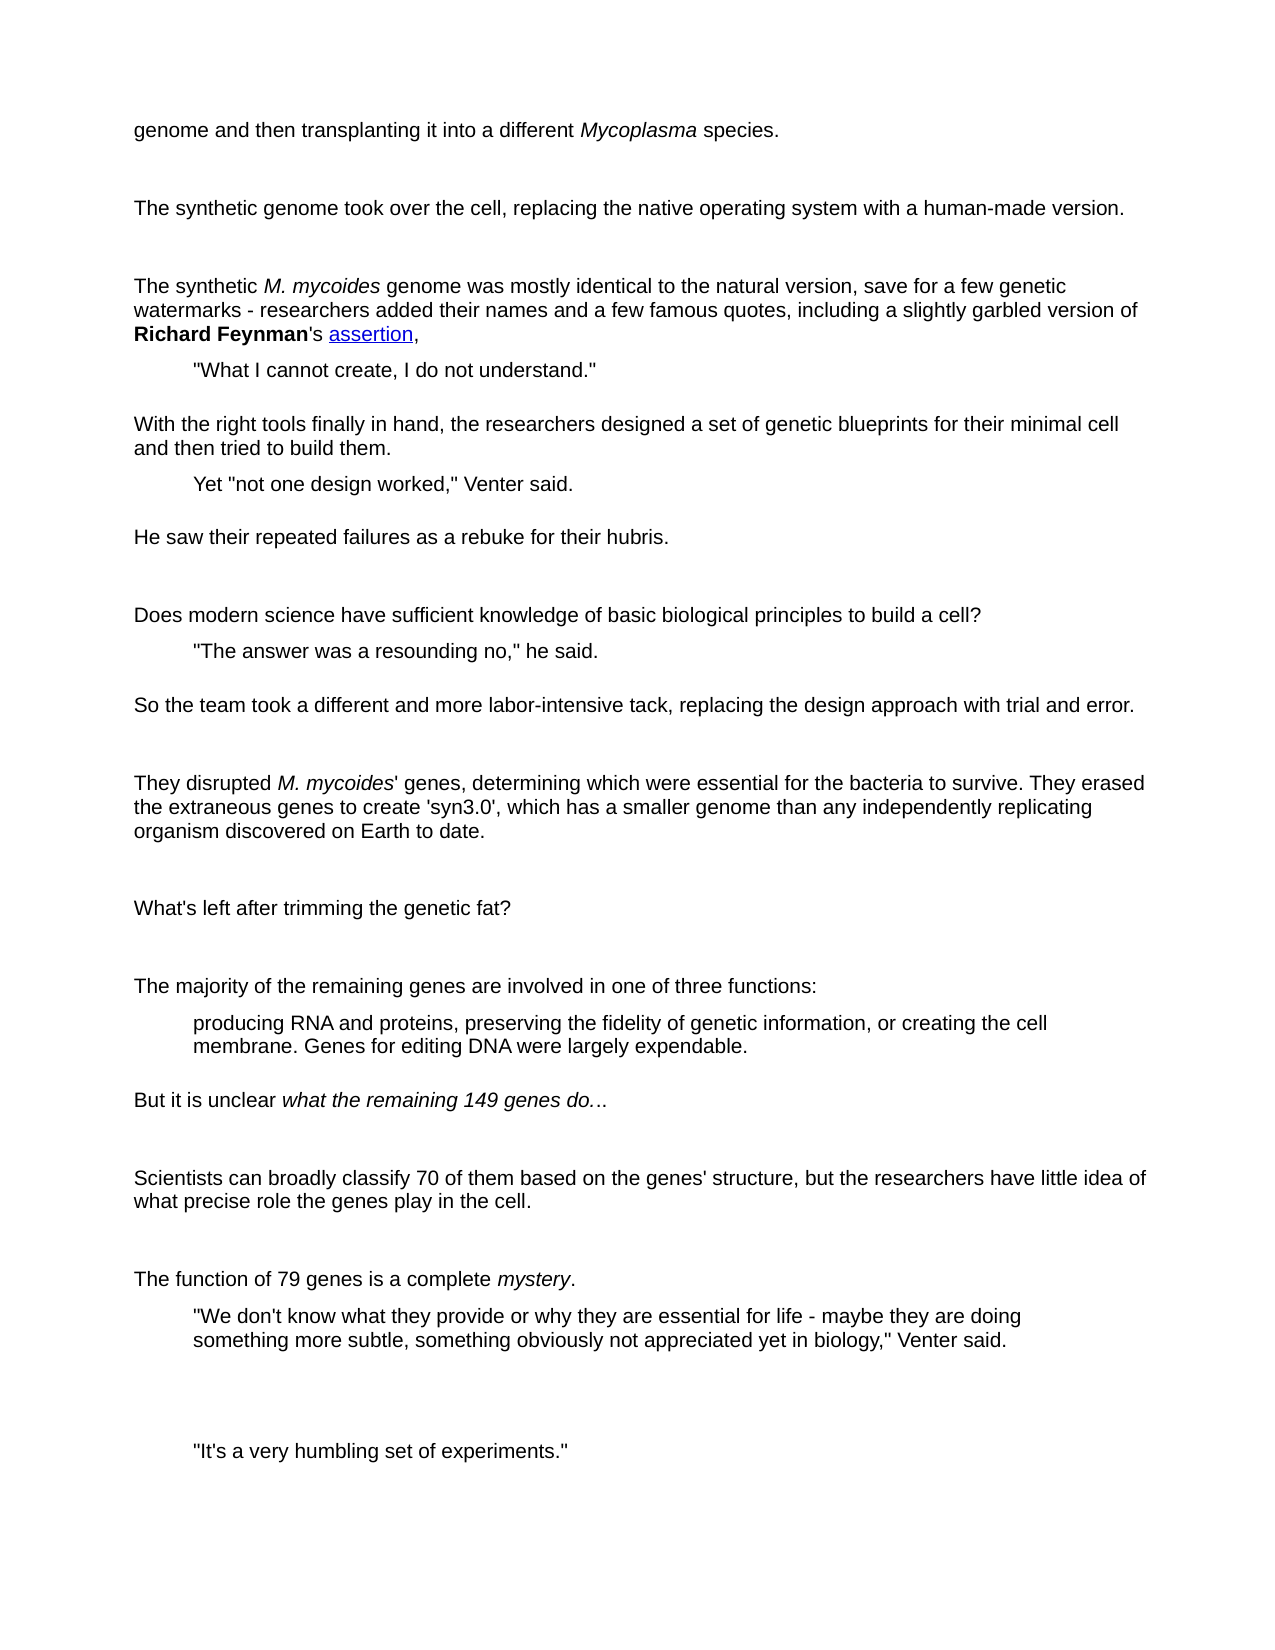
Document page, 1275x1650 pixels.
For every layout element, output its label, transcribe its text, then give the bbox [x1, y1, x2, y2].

text The function of 79 genes is a complete mystery. [134, 1267, 1147, 1291]
text The majority of the remaining genes are involved in one of three functions: [134, 974, 1147, 998]
text "It's a very humbling set of experiments." [193, 1439, 1088, 1463]
text "We don't know what they provide or why they are essential for life - maybe they are doing something more subtle, something obviously not appreciated yet in biology," Venter said. [193, 1303, 1088, 1351]
text With the right tools finally in hand, the researchers designed a set of genetic blueprints for their minimal cell and then tried to build them. [134, 411, 1147, 459]
text "The answer was a resounding no," he said. [193, 639, 1088, 663]
text producing RNA and proteins, preserving the fidelity of genetic information, or creating the cell membrane. Genes for editing DNA were largely expendable. [193, 1010, 1088, 1058]
text So the team took a different and more labor-intensive tack, replacing the design approach with trial and error. [134, 693, 1147, 717]
text What's left after trimming the genetic fat? [134, 896, 1147, 920]
text The synthetic genome took over the cell, replacing the native operating system with a human-made version. [134, 196, 1147, 220]
text genome and then transplanting it into a different Mycoplasma species. [134, 118, 1147, 142]
text The synthetic M. mycoides genome was mostly identical to the natural version, save for a few genetic watermarks - researchers added their names and a few famous quotes, including a slightly garbled version of Richard Feynman's assertion, [134, 273, 1147, 345]
text Scientists can broadly classify 70 of them based on the genes' structure, but the researchers have little idea of what precise role the genes play in the cell. [134, 1165, 1147, 1213]
text "What I cannot create, I do not understand." [193, 358, 1088, 382]
text But it is unclear what the remaining 149 genes do... [134, 1088, 1147, 1112]
text Does modern science have sufficient knowledge of basic biological principles to build a cell? [134, 603, 1147, 627]
text He saw their repeated failures as a rebuke for their hubris. [134, 525, 1147, 549]
text Yet "not one design worked," Venter said. [193, 472, 1088, 496]
text They disrupted M. mycoides' genes, determining which were essential for the bacteria to survive. They erased the extraneous genes to create 'syn3.0', which has a smaller genome than any independently replicating organism discovered on Earth to date. [134, 771, 1147, 842]
